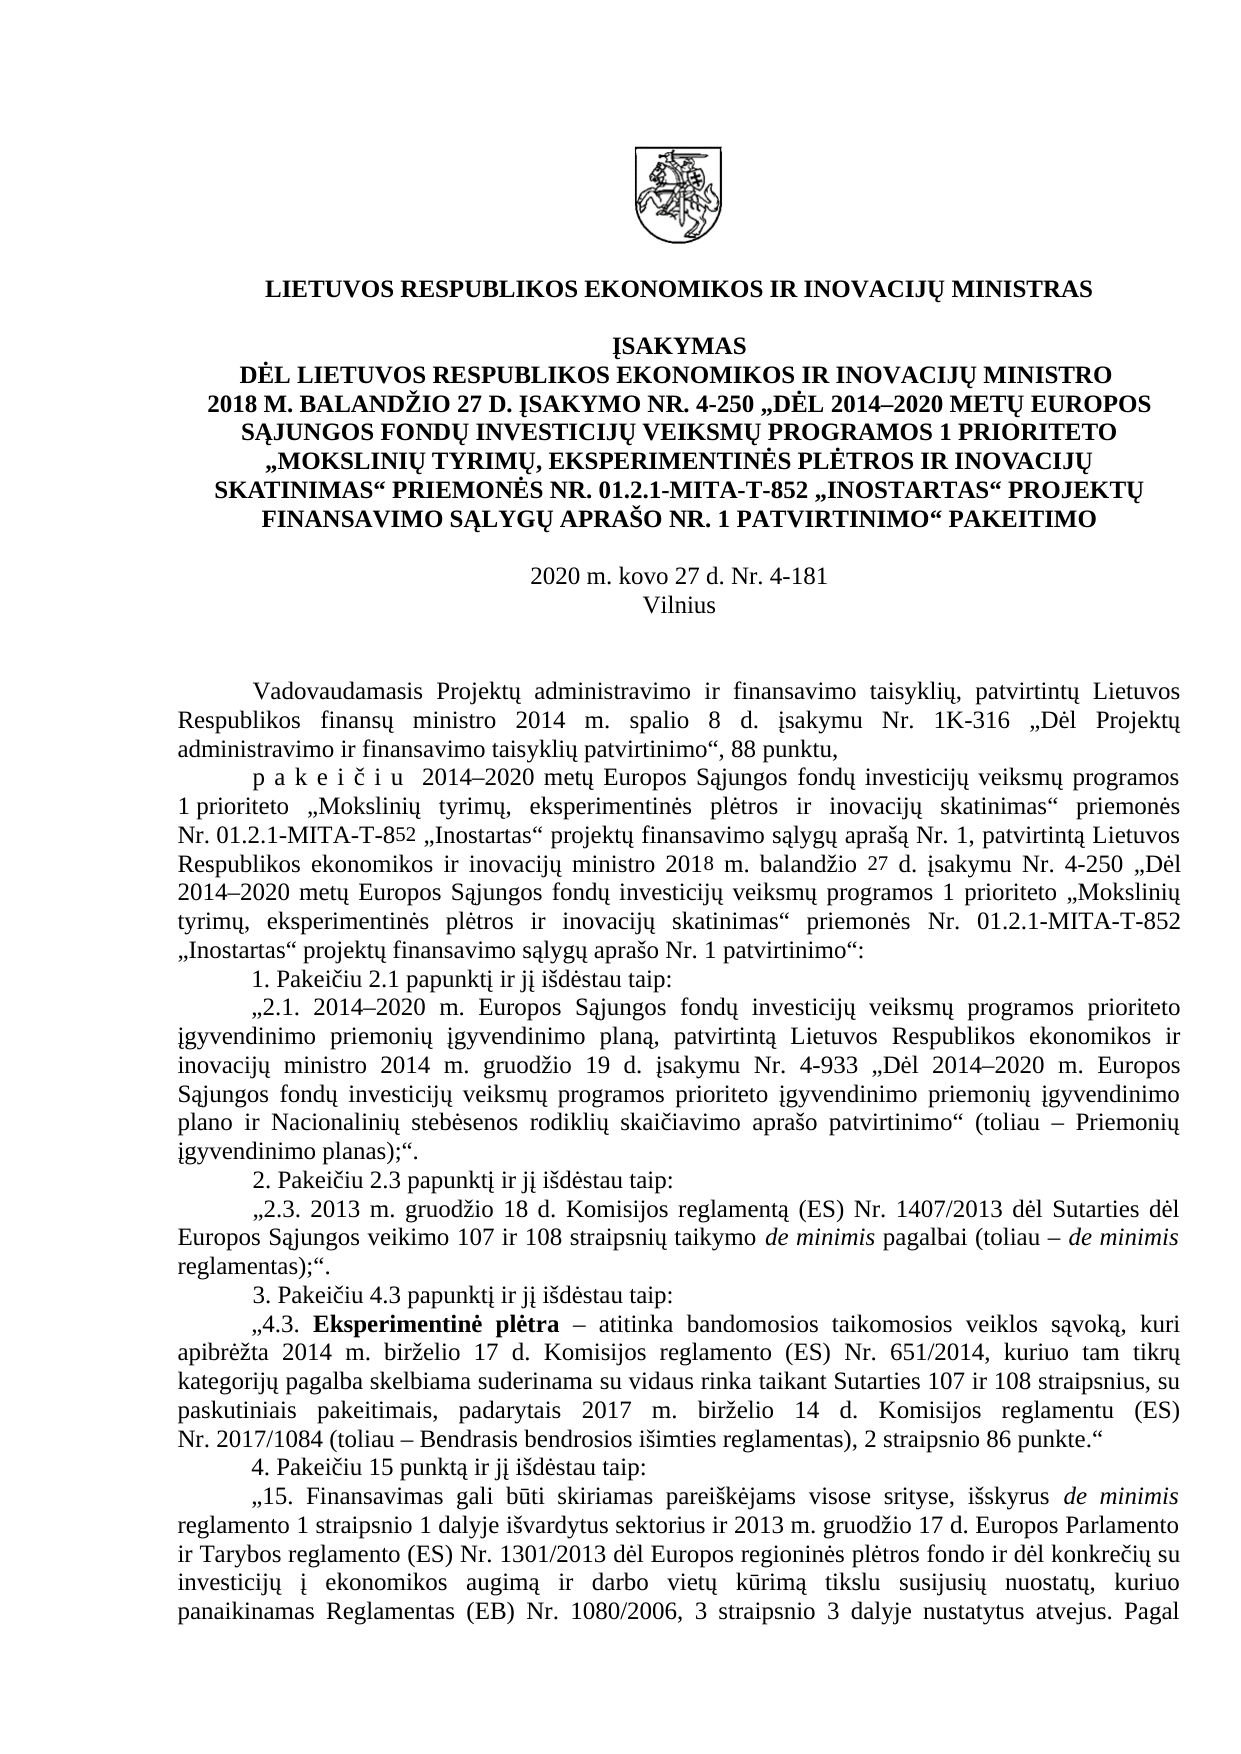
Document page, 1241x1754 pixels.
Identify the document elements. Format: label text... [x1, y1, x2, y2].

text Vilnius [177, 590, 1181, 619]
text „4.3. Eksperimentinė plėtra – atitinka bandomosios taikomosios veiklos sąvoką, kuri apibrėžta 2014 m. birželio 17 d. Komisijos reglamento (ES) Nr. 651/2014, kuriuo tam tikrų kategorijų pagalba skelbiama suderinama su vidaus rinka taikant Sutarties 107 ir 108 straipsnius, su paskutiniais pakeitimais, padarytais 2017 m. birželio 14 d. Komisijos reglamentu (ES) Nr. 2017/1084 (toliau – Bendrasis bendrosios išimties reglamentas), 2 straipsnio 86 punkte.“ [177, 1309, 1181, 1452]
text įsakymas [177, 331, 1181, 360]
text „15. Finansavimas gali būti skiriamas pareiškėjams visose srityse, išskyrus de minimis reglamento 1 straipsnio 1 dalyje išvardytus sektorius ir 2013 m. gruodžio 17 d. Europos Parlamento ir Tarybos reglamento (ES) Nr. 1301/2013 dėl Europos regioninės plėtros fondo ir dėl konkrečių su investicijų į ekonomikos augimą ir darbo vietų kūrimą tikslu susijusių nuostatų, kuriuo panaikinamas Reglamentas (EB) Nr. 1080/2006, 3 straipsnio 3 dalyje nustatytus atvejus. Pagal [177, 1481, 1181, 1625]
text DĖL LIETUVOS RESPUBLIKOS EKONOMIKOS IR INOVACIJŲ MINISTRO 2018 M. BALANDŽIO 27 D. ĮSAKYMO NR. 4-250 „dėl 2014–2020 METŲ EUROPOS SĄJUNGOS FONDŲ INVESTICIJŲ VEIKSMŲ PROGRAMOS 1 PRIORITETO „MOKSLINIŲ TYRIMŲ, EKSPERIMENTINĖS PLĖTROS IR INOVACIJŲ SKATINIMAS“ PRIEMONĖS NR. 01.2.1-MITA-T-852 „INOSTARTAS“ PROJEKTŲ FINANSAVIMO SĄLYGŲ APRAŠO NR. 1 patvirtinimo“ PAKEITIMO [177, 360, 1181, 532]
text 4. Pakeičiu 15 punktą ir jį išdėstau taip: [177, 1452, 1181, 1481]
text 2. Pakeičiu 2.3 papunktį ir jį išdėstau taip: [177, 1165, 1181, 1194]
text 1. Pakeičiu 2.1 papunktį ir jį išdėstau taip: [177, 964, 1181, 992]
text LIETUVOS RESPUBLIKOS Ekonomikos ir inovacijų MINISTRAS [177, 274, 1181, 302]
text „2.3. 2013 m. gruodžio 18 d. Komisijos reglamentą (ES) Nr. 1407/2013 dėl Sutarties dėl Europos Sąjungos veikimo 107 ir 108 straipsnių taikymo de minimis pagalbai (toliau – de minimis reglamentas);“. [177, 1194, 1181, 1280]
text 3. Pakeičiu 4.3 papunktį ir jį išdėstau taip: [177, 1280, 1181, 1309]
text „2.1. 2014–2020 m. Europos Sąjungos fondų investicijų veiksmų programos prioriteto įgyvendinimo priemonių įgyvendinimo planą, patvirtintą Lietuvos Respublikos ekonomikos ir inovacijų ministro 2014 m. gruodžio 19 d. įsakymu Nr. 4-933 „Dėl 2014–2020 m. Europos Sąjungos fondų investicijų veiksmų programos prioriteto įgyvendinimo priemonių įgyvendinimo plano ir Nacionalinių stebėsenos rodiklių skaičiavimo aprašo patvirtinimo“ (toliau – Priemonių įgyvendinimo planas);“. [177, 992, 1181, 1165]
text 2020 m. kovo 27 d. Nr. 4-181 [177, 561, 1181, 590]
text p a k e i č i u 2014–2020 metų Europos Sąjungos fondų investicijų veiksmų programos 1 prioriteto „Mokslinių tyrimų, eksperimentinės plėtros ir inovacijų skatinimas“ priemonės Nr. 01.2.1-MITA-T-852 „Inostartas“ projektų finansavimo sąlygų aprašą Nr. 1, patvirtintą Lietuvos Respublikos ekonomikos ir inovacijų ministro 2018 m. balandžio 27 d. įsakymu Nr. 4-250 „Dėl 2014–2020 metų Europos Sąjungos fondų investicijų veiksmų programos 1 prioriteto „Mokslinių tyrimų, eksperimentinės plėtros ir inovacijų skatinimas“ priemonės Nr. 01.2.1-MITA-T-852 „Inostartas“ projektų finansavimo sąlygų aprašo Nr. 1 patvirtinimo“: [177, 762, 1181, 964]
text Vadovaudamasis Projektų administravimo ir finansavimo taisyklių, patvirtintų Lietuvos Respublikos finansų ministro 2014 m. spalio 8 d. įsakymu Nr. 1K-316 „Dėl Projektų administravimo ir finansavimo taisyklių patvirtinimo“, 88 punktu, [177, 676, 1181, 762]
